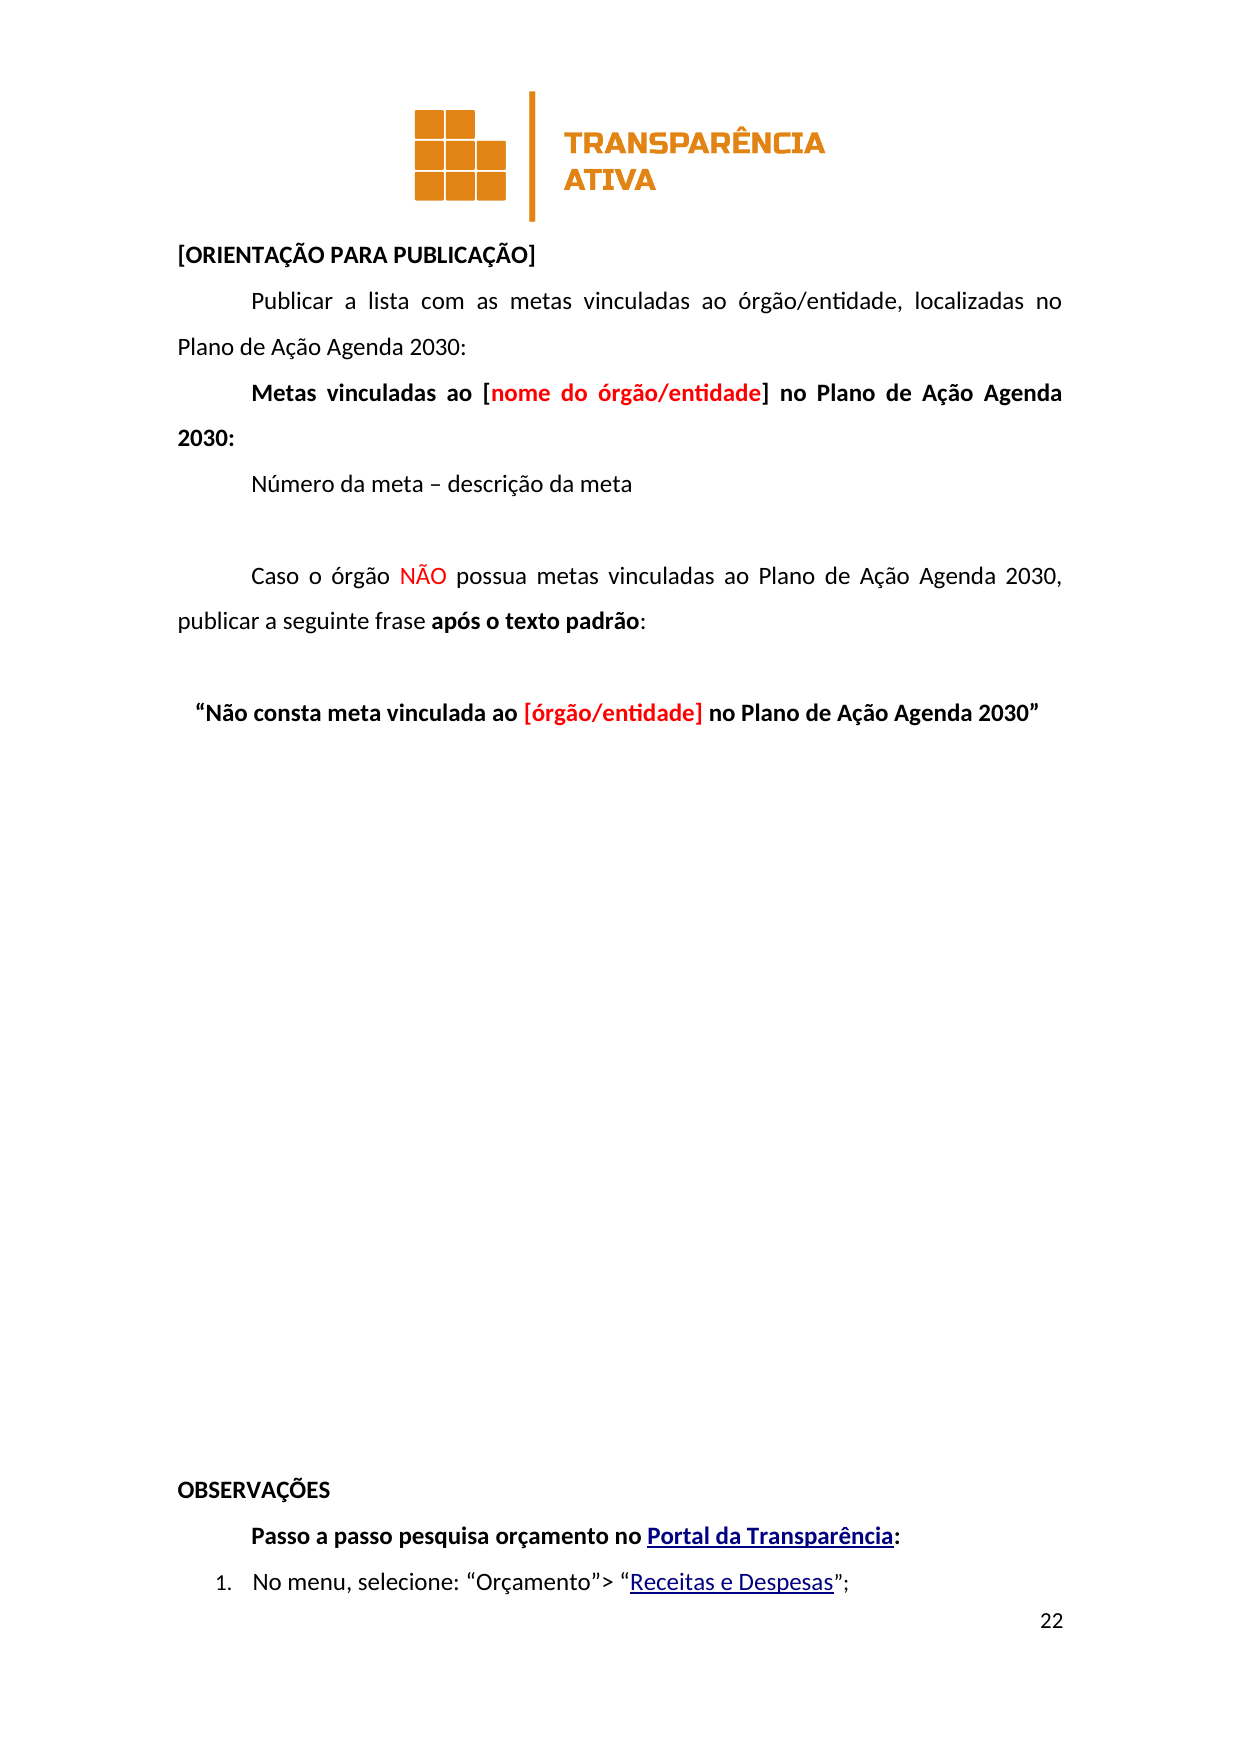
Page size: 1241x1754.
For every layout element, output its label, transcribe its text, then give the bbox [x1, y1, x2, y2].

list No menu, selecione: “Orçamento”> “Receitas e Despesas”; [583, 1566, 761, 1592]
text OBSERVAÇÕES [373, 1474, 779, 1505]
text Passo a passo pesquisa orçamento no Portal da Transparência: [225, 1520, 277, 1551]
text OBSERVAÇÕES [436, 1474, 469, 1488]
list No menu, selecione: “Orçamento”> “Receitas e Despesas”; [225, 1566, 277, 1596]
text Passo a passo pesquisa orçamento no Portal da Transparência: [177, 1520, 223, 1551]
text Passo a passo pesquisa orçamento no Portal da Transparência: [876, 1520, 916, 1551]
text OBSERVAÇÕES [846, 1474, 859, 1505]
text OBSERVAÇÕES [761, 1474, 786, 1503]
text OBSERVAÇÕES [1024, 1474, 1039, 1505]
text OBSERVAÇÕES [975, 1474, 1023, 1481]
text OBSERVAÇÕES [959, 1474, 974, 1505]
text Publicar a lista com as metas vinculadas ao órgão/entidade, localizadas no Plano de Ação Agenda 2030: [177, 285, 1063, 362]
text Passo a passo pesquisa orçamento no Portal da Transparência: [583, 1526, 761, 1551]
text OBSERVAÇÕES [1040, 1476, 1053, 1493]
text Passo a passo pesquisa orçamento no Portal da Transparência: [373, 1520, 788, 1551]
text OBSERVAÇÕES [806, 1474, 819, 1505]
text OBSERVAÇÕES [878, 1474, 930, 1505]
text OBSERVAÇÕES [976, 1500, 1022, 1505]
text Passo a passo pesquisa orçamento no Portal da Transparência: [306, 1520, 360, 1551]
list No menu, selecione: “Orçamento”> “Receitas e Despesas”; [305, 1566, 581, 1596]
text OBSERVAÇÕES [177, 1474, 223, 1505]
text Caso o órgão NÃO possua metas vinculadas ao Plano de Ação Agenda 2030, publicar a seguinte frase após o texto padrão: [177, 560, 1063, 636]
text OBSERVAÇÕES [975, 1483, 1023, 1498]
text Número da meta – descrição da meta [177, 468, 1063, 499]
text OBSERVAÇÕES [821, 1474, 845, 1505]
list No menu, selecione: “Orçamento”> “Receitas e Despesas”; [975, 1567, 1023, 1596]
text [ORIENTAÇÃO PARA PUBLICAÇÃO] [177, 240, 1063, 270]
text OBSERVAÇÕES [792, 1474, 804, 1505]
list No menu, selecione: “Orçamento”> “Receitas e Despesas”; [876, 1566, 930, 1596]
text OBSERVAÇÕES [225, 1474, 371, 1505]
text Metas vinculadas ao [nome do órgão/entidade] no Plano de Ação Agenda 2030: [177, 377, 1063, 453]
list No menu, selecione: “Orçamento”> “Receitas e Despesas”; [402, 1584, 580, 1596]
text “Não consta meta vinculada ao [órgão/entidade] no Plano de Ação Agenda 2030” [177, 697, 1063, 727]
list No menu, selecione: “Orçamento”> “Receitas e Despesas”; [266, 1566, 315, 1596]
